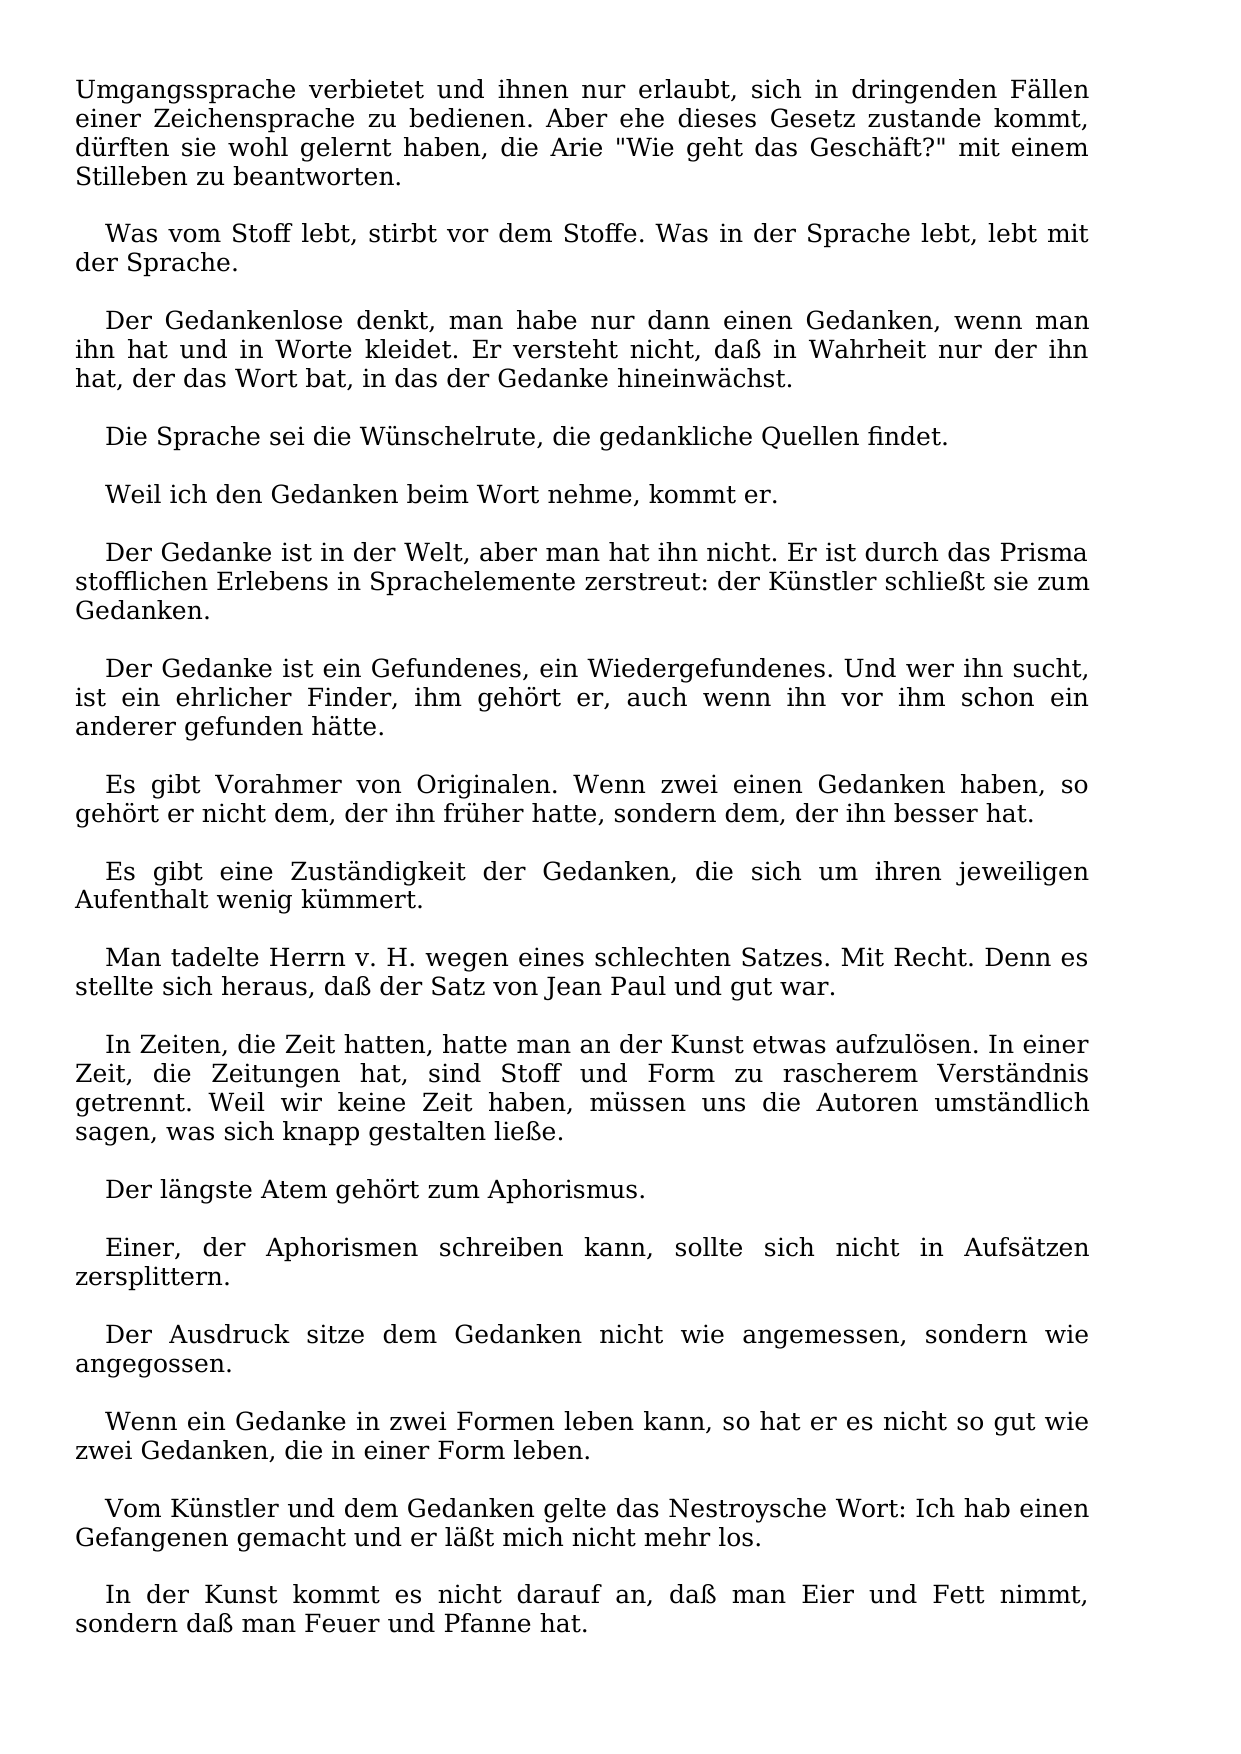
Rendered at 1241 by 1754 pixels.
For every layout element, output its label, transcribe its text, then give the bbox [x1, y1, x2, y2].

text Der Gedankenlose denkt, man habe nur dann einen Gedanken, wenn man ihn hat und in Worte kleidet. Er versteht nicht, daß in Wahrheit nur der ihn hat, der das Wort bat, in das der Gedanke hineinwächst. [75, 307, 1091, 393]
text Was vom Stoff lebt, stirbt vor dem Stoffe. Was in der Sprache lebt, lebt mit der Sprache. [75, 220, 1091, 278]
text In Zeiten, die Zeit hatten, hatte man an der Kunst etwas aufzulösen. In einer Zeit, die Zeitungen hat, sind Stoff und Form zu rascherem Verständnis getrennt. Weil wir keine Zeit haben, müssen uns die Autoren umständlich sagen, was sich knapp gestalten ließe. [75, 1031, 1091, 1146]
text Einer, der Aphorismen schreiben kann, sollte sich nicht in Aufsätzen zersplittern. [75, 1233, 1091, 1291]
text Die Sprache sei die Wünschelrute, die gedankliche Quellen findet. [75, 422, 1091, 451]
text Es gibt Vorahmer von Originalen. Wenn zwei einen Gedanken haben, so gehört er nicht dem, der ihn früher hatte, sondern dem, der ihn besser hat. [75, 770, 1091, 828]
text Der Ausdruck sitze dem Gedanken nicht wie angemessen, sondern wie angegossen. [75, 1320, 1091, 1378]
text Der Gedanke ist in der Welt, aber man hat ihn nicht. Er ist durch das Prisma stofflichen Erlebens in Sprachelemente zerstreut: der Künstler schließt sie zum Gedanken. [75, 538, 1091, 625]
text In der Kunst kommt es nicht darauf an, daß man Eier und Fett nimmt, sondern daß man Feuer und Pfanne hat. [75, 1581, 1091, 1639]
text Es gibt eine Zuständigkeit der Gedanken, die sich um ihren jeweiligen Aufenthalt wenig kümmert. [75, 857, 1091, 915]
text Umgangssprache verbietet und ihnen nur erlaubt, sich in dringenden Fällen einer Zeichensprache zu bedienen. Aber ehe dieses Gesetz zustande kommt, dürften sie wohl gelernt haben, die Arie "Wie geht das Geschäft?" mit einem Stilleben zu beantworten. [75, 75, 1091, 191]
text Der Gedanke ist ein Gefundenes, ein Wiedergefundenes. Und wer ihn sucht, ist ein ehrlicher Finder, ihm gehört er, auch wenn ihn vor ihm schon ein anderer gefunden hätte. [75, 654, 1091, 741]
text Wenn ein Gedanke in zwei Formen leben kann, so hat er es nicht so gut wie zwei Gedanken, die in einer Form leben. [75, 1407, 1091, 1465]
text Vom Künstler und dem Gedanken gelte das Nestroysche Wort: Ich hab einen Gefangenen gemacht und er läßt mich nicht mehr los. [75, 1494, 1091, 1552]
text Der längste Atem gehört zum Aphorismus. [75, 1175, 1091, 1204]
text Weil ich den Gedanken beim Wort nehme, kommt er. [75, 480, 1091, 509]
text Man tadelte Herrn v. H. wegen eines schlechten Satzes. Mit Recht. Denn es stellte sich heraus, daß der Satz von Jean Paul und gut war. [75, 944, 1091, 1002]
